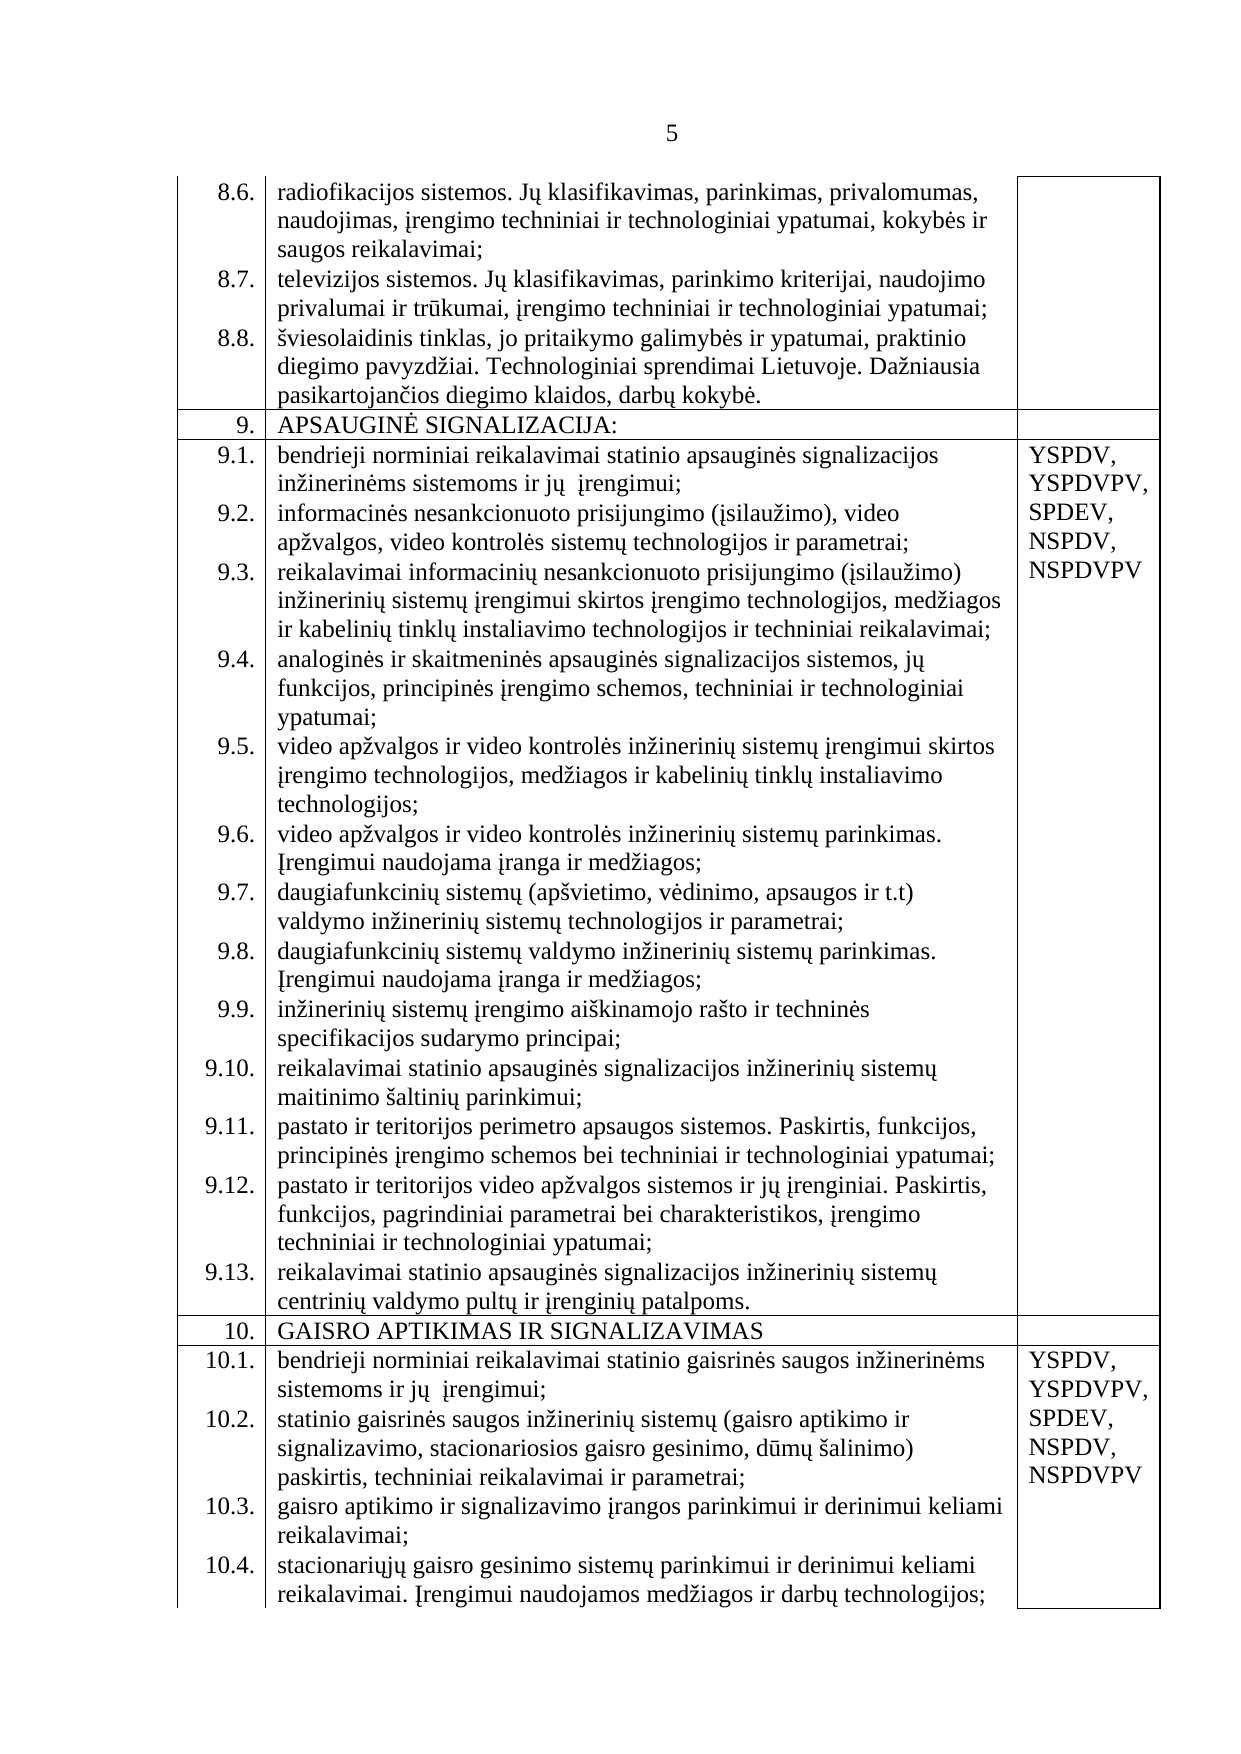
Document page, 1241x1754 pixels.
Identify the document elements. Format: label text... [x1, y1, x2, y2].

table_cell 9.8. [178, 935, 265, 993]
table_cell 9.6. [178, 818, 265, 876]
table_cell YSPDV, YSPDVPV, SPDEV, NSPDV, NSPDVPV [1018, 1346, 1159, 1607]
table_cell televizijos sistemos. Jų klasifikavimas, parinkimo kriterijai, naudojimo privalumai ir trūkumai, įrengimo techniniai ir technologiniai ypatumai; [266, 263, 1017, 322]
table_cell [1018, 1316, 1159, 1344]
table_cell 8.7. [178, 263, 265, 322]
table_cell 9.4. [178, 643, 265, 730]
table_cell pastato ir teritorijos perimetro apsaugos sistemos. Paskirtis, funkcijos, principinės įrengimo schemos bei techniniai ir technologiniai ypatumai; [266, 1110, 1017, 1169]
table_cell YSPDV, YSPDVPV, SPDEV, NSPDV, NSPDVPV [1018, 440, 1159, 1315]
table_cell pastato ir teritorijos video apžvalgos sistemos ir jų įrenginiai. Paskirtis, funkcijos, pagrindiniai parametrai bei charakteristikos, įrengimo techniniai ir technologiniai ypatumai; [266, 1169, 1017, 1256]
table_cell 9.9. [178, 993, 265, 1052]
table_cell informacinės nesankcionuoto prisijungimo (įsilaužimo), video apžvalgos, video kontrolės sistemų technologijos ir parametrai; [266, 497, 1017, 556]
table_cell reikalavimai statinio apsauginės signalizacijos inžinerinių sistemų centrinių valdymo pultų ir įrenginių patalpoms. [266, 1256, 1017, 1315]
table_cell inžinerinių sistemų įrengimo aiškinamojo rašto ir techninės specifikacijos sudarymo principai; [266, 993, 1017, 1052]
table_cell 9.2. [178, 497, 265, 556]
table_cell 9. [178, 410, 265, 439]
table_cell 9.13. [178, 1256, 265, 1315]
table_cell 9.1. [178, 440, 265, 497]
table_cell radiofikacijos sistemos. Jų klasifikavimas, parinkimas, privalomumas, naudojimas, įrengimo techniniai ir technologiniai ypatumai, kokybės ir saugos reikalavimai; [266, 176, 1017, 263]
table_cell video apžvalgos ir video kontrolės inžinerinių sistemų parinkimas. Įrengimui naudojama įranga ir medžiagos; [266, 818, 1017, 876]
table_cell 9.10. [178, 1052, 265, 1110]
table_cell daugiafunkcinių sistemų valdymo inžinerinių sistemų parinkimas. Įrengimui naudojama įranga ir medžiagos; [266, 935, 1017, 993]
table_cell 8.8. [178, 322, 265, 409]
table_cell 9.11. [178, 1110, 265, 1169]
table_cell [1018, 410, 1159, 439]
table_cell 10.1. [178, 1346, 265, 1403]
table_cell reikalavimai informacinių nesankcionuoto prisijungimo (įsilaužimo) inžinerinių sistemų įrengimui skirtos įrengimo technologijos, medžiagos ir kabelinių tinklų instaliavimo technologijos ir techniniai reikalavimai; [266, 556, 1017, 643]
table_cell 9.3. [178, 556, 265, 643]
table_cell APSAUGINĖ SIGNALIZACIJA: [266, 410, 1017, 439]
table_cell 10.2. [178, 1403, 265, 1490]
table_cell 9.7. [178, 876, 265, 935]
table_cell daugiafunkcinių sistemų (apšvietimo, vėdinimo, apsaugos ir t.t) valdymo inžinerinių sistemų technologijos ir parametrai; [266, 876, 1017, 935]
table_cell 10.3. [178, 1490, 265, 1549]
table_cell statinio gaisrinės saugos inžinerinių sistemų (gaisro aptikimo ir signalizavimo, stacionariosios gaisro gesinimo, dūmų šalinimo) paskirtis, techniniai reikalavimai ir parametrai; [266, 1403, 1017, 1490]
table_cell video apžvalgos ir video kontrolės inžinerinių sistemų įrengimui skirtos įrengimo technologijos, medžiagos ir kabelinių tinklų instaliavimo technologijos; [266, 730, 1017, 818]
table_cell bendrieji norminiai reikalavimai statinio gaisrinės saugos inžinerinėms sistemoms ir jų įrengimui; [266, 1346, 1017, 1403]
table_cell 9.5. [178, 730, 265, 818]
table_cell [1018, 177, 1159, 409]
table_cell GAISRO APTIKIMAS IR SIGNALIZAVIMAS [266, 1316, 1017, 1344]
table_cell 9.12. [178, 1169, 265, 1256]
table_cell reikalavimai statinio apsauginės signalizacijos inžinerinių sistemų maitinimo šaltinių parinkimui; [266, 1052, 1017, 1110]
table_cell 10.4. [178, 1549, 265, 1607]
table_cell stacionariųjų gaisro gesinimo sistemų parinkimui ir derinimui keliami reikalavimai. Įrengimui naudojamos medžiagos ir darbų technologijos; [266, 1549, 1017, 1607]
table_cell bendrieji norminiai reikalavimai statinio apsauginės signalizacijos inžinerinėms sistemoms ir jų įrengimui; [266, 440, 1017, 497]
table_cell 10. [178, 1316, 265, 1344]
table_cell šviesolaidinis tinklas, jo pritaikymo galimybės ir ypatumai, praktinio diegimo pavyzdžiai. Technologiniai sprendimai Lietuvoje. Dažniausia pasikartojančios diegimo klaidos, darbų kokybė. [266, 322, 1017, 409]
table_cell 8.6. [178, 176, 265, 263]
table_cell analoginės ir skaitmeninės apsauginės signalizacijos sistemos, jų funkcijos, principinės įrengimo schemos, techniniai ir technologiniai ypatumai; [266, 643, 1017, 730]
table_cell gaisro aptikimo ir signalizavimo įrangos parinkimui ir derinimui keliami reikalavimai; [266, 1490, 1017, 1549]
